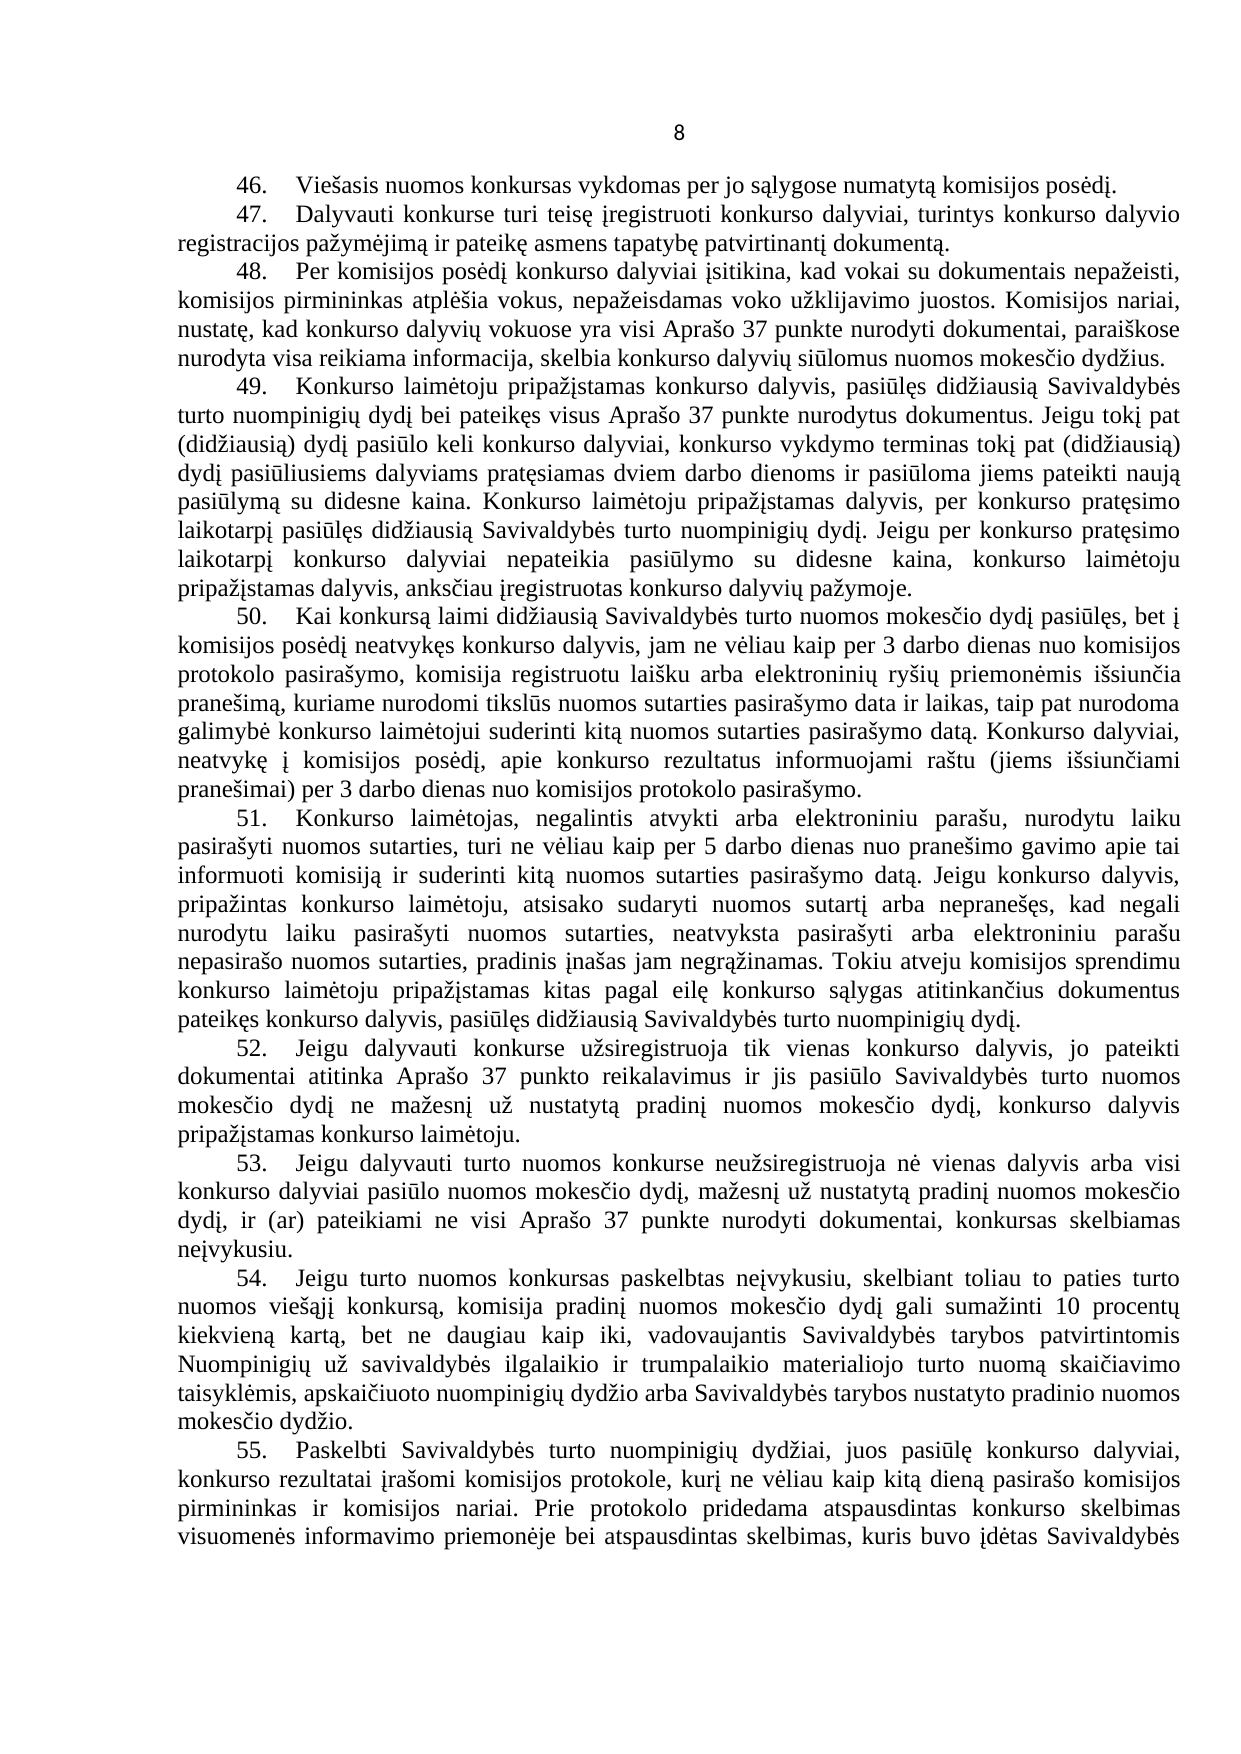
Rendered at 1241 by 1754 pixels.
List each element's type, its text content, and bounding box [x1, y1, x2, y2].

text 55. Paskelbti Savivaldybės turto nuompinigių dydžiai, juos pasiūlę konkurso dalyviai, konkurso rezultatai įrašomi komisijos protokole, kurį ne vėliau kaip kitą dieną pasirašo komisijos pirmininkas ir komisijos nariai. Prie protokolo pridedama atspausdintas konkurso skelbimas visuomenės informavimo priemonėje bei atspausdintas skelbimas, kuris buvo įdėtas Savivaldybės [177, 1435, 1181, 1550]
text 52. Jeigu dalyvauti konkurse užsiregistruoja tik vienas konkurso dalyvis, jo pateikti dokumentai atitinka Aprašo 37 punkto reikalavimus ir jis pasiūlo Savivaldybės turto nuomos mokesčio dydį ne mažesnį už nustatytą pradinį nuomos mokesčio dydį, konkurso dalyvis pripažįstamas konkurso laimėtoju. [177, 1033, 1181, 1148]
text 46. Viešasis nuomos konkursas vykdomas per jo sąlygose numatytą komisijos posėdį. [177, 170, 1181, 199]
text 54. Jeigu turto nuomos konkursas paskelbtas neįvykusiu, skelbiant toliau to paties turto nuomos viešąjį konkursą, komisija pradinį nuomos mokesčio dydį gali sumažinti 10 procentų kiekvieną kartą, bet ne daugiau kaip iki, vadovaujantis Savivaldybės tarybos patvirtintomis Nuompinigių už savivaldybės ilgalaikio ir trumpalaikio materialiojo turto nuomą skaičiavimo taisyklėmis, apskaičiuoto nuompinigių dydžio arba Savivaldybės tarybos nustatyto pradinio nuomos mokesčio dydžio. [177, 1263, 1181, 1435]
text 48. Per komisijos posėdį konkurso dalyviai įsitikina, kad vokai su dokumentais nepažeisti, komisijos pirmininkas atplėšia vokus, nepažeisdamas voko užklijavimo juostos. Komisijos nariai, nustatę, kad konkurso dalyvių vokuose yra visi Aprašo 37 punkte nurodyti dokumentai, paraiškose nurodyta visa reikiama informacija, skelbia konkurso dalyvių siūlomus nuomos mokesčio dydžius. [177, 256, 1181, 371]
text 47. Dalyvauti konkurse turi teisę įregistruoti konkurso dalyviai, turintys konkurso dalyvio registracijos pažymėjimą ir pateikę asmens tapatybę patvirtinantį dokumentą. [177, 199, 1181, 256]
text 53. Jeigu dalyvauti turto nuomos konkurse neužsiregistruoja nė vienas dalyvis arba visi konkurso dalyviai pasiūlo nuomos mokesčio dydį, mažesnį už nustatytą pradinį nuomos mokesčio dydį, ir (ar) pateikiami ne visi Aprašo 37 punkte nurodyti dokumentai, konkursas skelbiamas neįvykusiu. [177, 1148, 1181, 1263]
text 50. Kai konkursą laimi didžiausią Savivaldybės turto nuomos mokesčio dydį pasiūlęs, bet į komisijos posėdį neatvykęs konkurso dalyvis, jam ne vėliau kaip per 3 darbo dienas nuo komisijos protokolo pasirašymo, komisija registruotu laišku arba elektroninių ryšių priemonėmis išsiunčia pranešimą, kuriame nurodomi tikslūs nuomos sutarties pasirašymo data ir laikas, taip pat nurodoma galimybė konkurso laimėtojui suderinti kitą nuomos sutarties pasirašymo datą. Konkurso dalyviai, neatvykę į komisijos posėdį, apie konkurso rezultatus informuojami raštu (jiems išsiunčiami pranešimai) per 3 darbo dienas nuo komisijos protokolo pasirašymo. [177, 601, 1181, 803]
text 49. Konkurso laimėtoju pripažįstamas konkurso dalyvis, pasiūlęs didžiausią Savivaldybės turto nuompinigių dydį bei pateikęs visus Aprašo 37 punkte nurodytus dokumentus. Jeigu tokį pat (didžiausią) dydį pasiūlo keli konkurso dalyviai, konkurso vykdymo terminas tokį pat (didžiausią) dydį pasiūliusiems dalyviams pratęsiamas dviem darbo dienoms ir pasiūloma jiems pateikti naują pasiūlymą su didesne kaina. Konkurso laimėtoju pripažįstamas dalyvis, per konkurso pratęsimo laikotarpį pasiūlęs didžiausią Savivaldybės turto nuompinigių dydį. Jeigu per konkurso pratęsimo laikotarpį konkurso dalyviai nepateikia pasiūlymo su didesne kaina, konkurso laimėtoju pripažįstamas dalyvis, anksčiau įregistruotas konkurso dalyvių pažymoje. [177, 371, 1181, 601]
text 51. Konkurso laimėtojas, negalintis atvykti arba elektroniniu parašu, nurodytu laiku pasirašyti nuomos sutarties, turi ne vėliau kaip per 5 darbo dienas nuo pranešimo gavimo apie tai informuoti komisiją ir suderinti kitą nuomos sutarties pasirašymo datą. Jeigu konkurso dalyvis, pripažintas konkurso laimėtoju, atsisako sudaryti nuomos sutartį arba nepranešęs, kad negali nurodytu laiku pasirašyti nuomos sutarties, neatvyksta pasirašyti arba elektroniniu parašu nepasirašo nuomos sutarties, pradinis įnašas jam negrąžinamas. Tokiu atveju komisijos sprendimu konkurso laimėtoju pripažįstamas kitas pagal eilę konkurso sąlygas atitinkančius dokumentus pateikęs konkurso dalyvis, pasiūlęs didžiausią Savivaldybės turto nuompinigių dydį. [177, 803, 1181, 1033]
